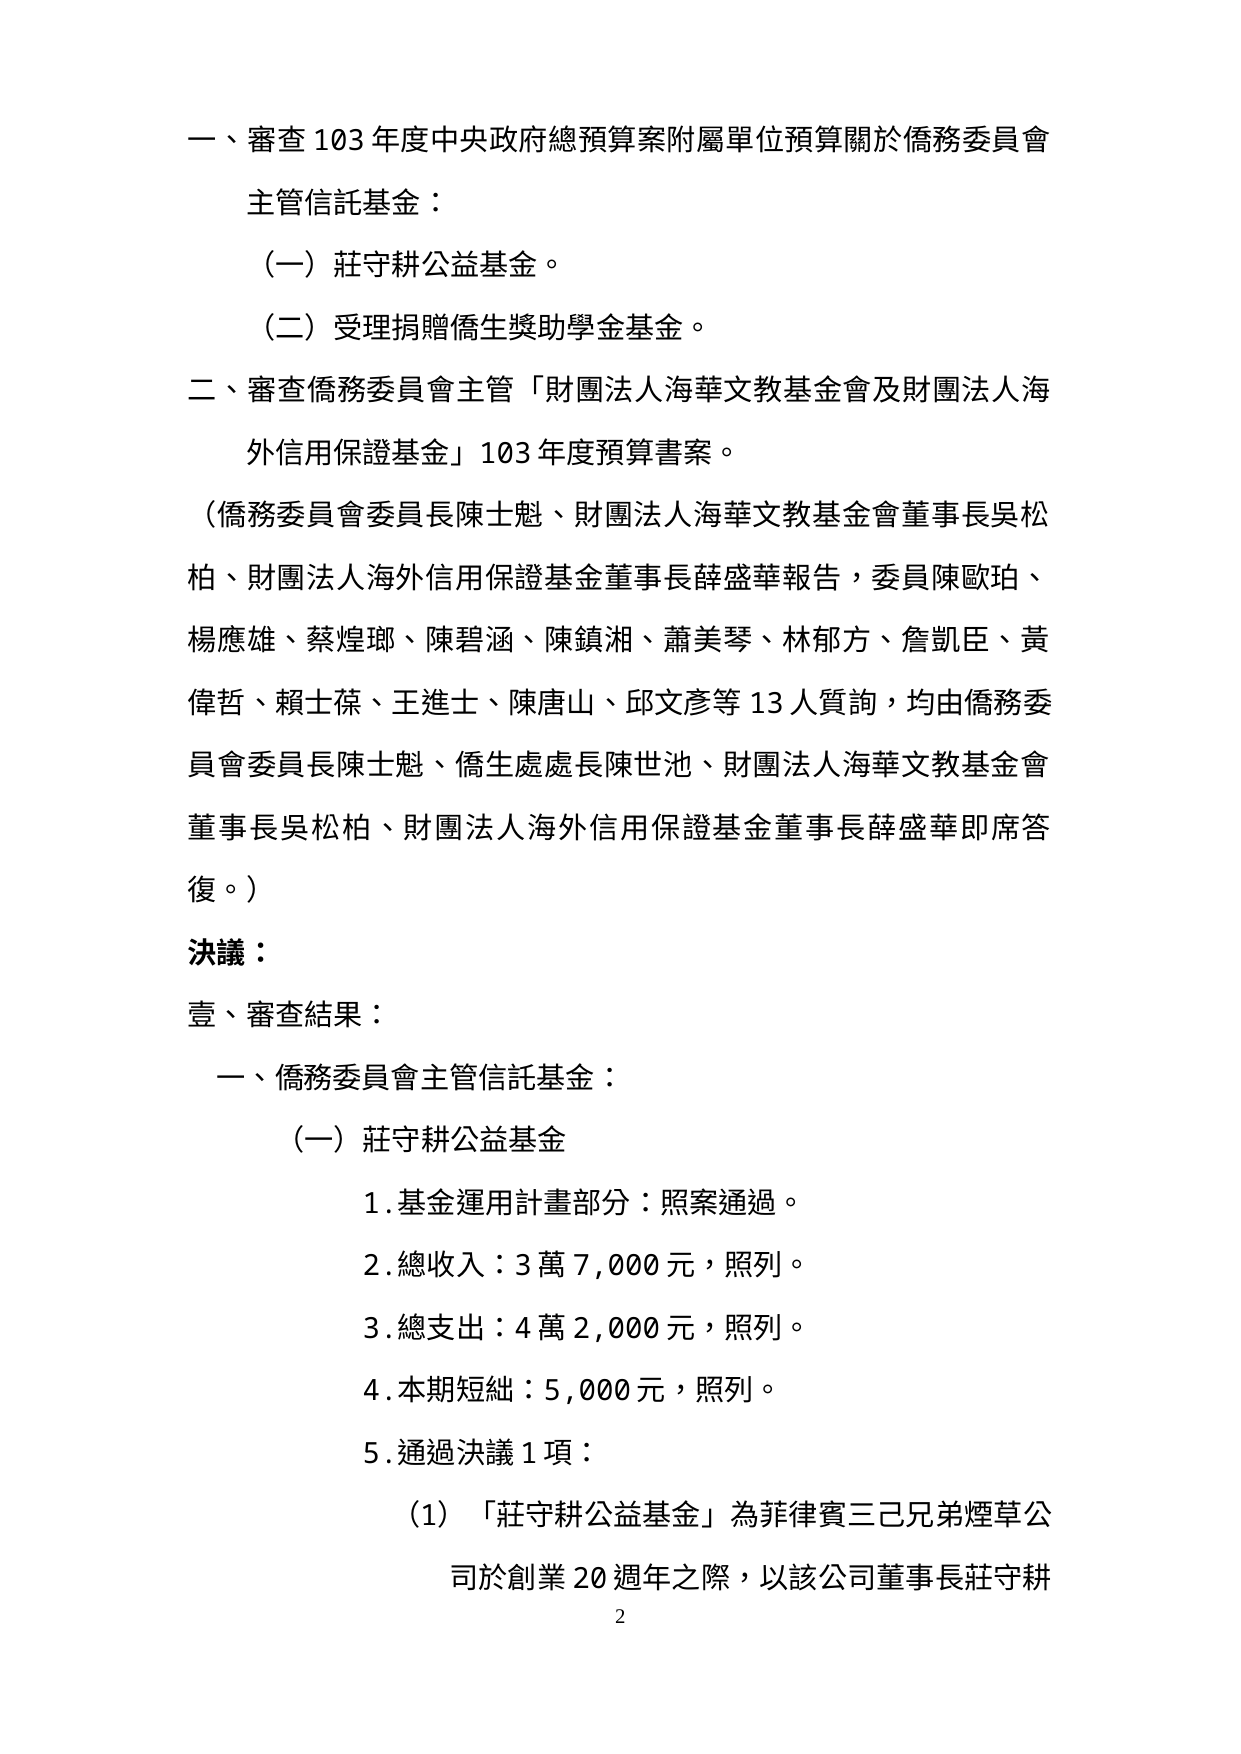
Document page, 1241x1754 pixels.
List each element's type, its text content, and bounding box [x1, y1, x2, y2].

text （一）莊守耕公益基金 [187, 1096, 1053, 1159]
text 5.通過決議1項： [187, 1409, 1053, 1471]
text 一、審查103年度中央政府總預算案附屬單位預算關於僑務委員會主管信託基金： [187, 96, 1053, 221]
text 決議： [187, 909, 1053, 971]
text （僑務委員會委員長陳士魁、財團法人海華文教基金會董事長吳松柏、財團法人海外信用保證基金董事長薛盛華報告，委員陳歐珀、楊應雄、蔡煌瑯、陳碧涵、陳鎮湘、蕭美琴、林郁方、詹凱臣、黃偉哲、賴士葆、王進士、陳唐山、邱文彥等13人質詢，均由僑務委員會委員長陳士魁、僑生處處長陳世池、財團法人海華文教基金會董事長吳松柏、財團法人海外信用保證基金董事長薛盛華即席答復。） [187, 471, 1053, 909]
text 壹、審查結果： [187, 971, 1053, 1034]
text （一）莊守耕公益基金。 [187, 221, 1053, 284]
text （二）受理捐贈僑生獎助學金基金。 [187, 284, 1053, 346]
text （1）「莊守耕公益基金」為菲律賓三己兄弟煙草公司於創業20週年之際，以該公司董事長莊守耕先生之名，捐贈500萬元新臺幣，以基金孳息辦理公益事業，其組織章程以及獎學金簡則規定，以不得低於孳息三分之二辦理僑生獎學金，另三分之一作為貧困歸僑補助之用，其中僑生獎學金部分嘉惠許多在臺僑生，鼓舞許多學生。然而近年因存款利率偏低，基金孳息收入減少，故收支相抵後，獎學金多產生短絀，須以動支往年年度賸餘之方式發放，形成寅吃卯糧之情事。爰此，建議僑務委員會以及「莊守耕公益基金」進行檢討改進，增加該基金效益，以幫助更多需要幫助的優秀清寒僑生。 [391, 1471, 1053, 1596]
text 3.總支出：4萬2,000元，照列。 [187, 1284, 1053, 1346]
text 1.基金運用計畫部分：照案通過。 [187, 1159, 1053, 1221]
text 2.總收入：3萬7,000元，照列。 [187, 1221, 1053, 1284]
text 二、審查僑務委員會主管「財團法人海華文教基金會及財團法人海外信用保證基金」103年度預算書案。 [187, 346, 1053, 471]
text 4.本期短絀：5,000元，照列。 [187, 1346, 1053, 1409]
text 一、僑務委員會主管信託基金： [216, 1034, 1053, 1096]
